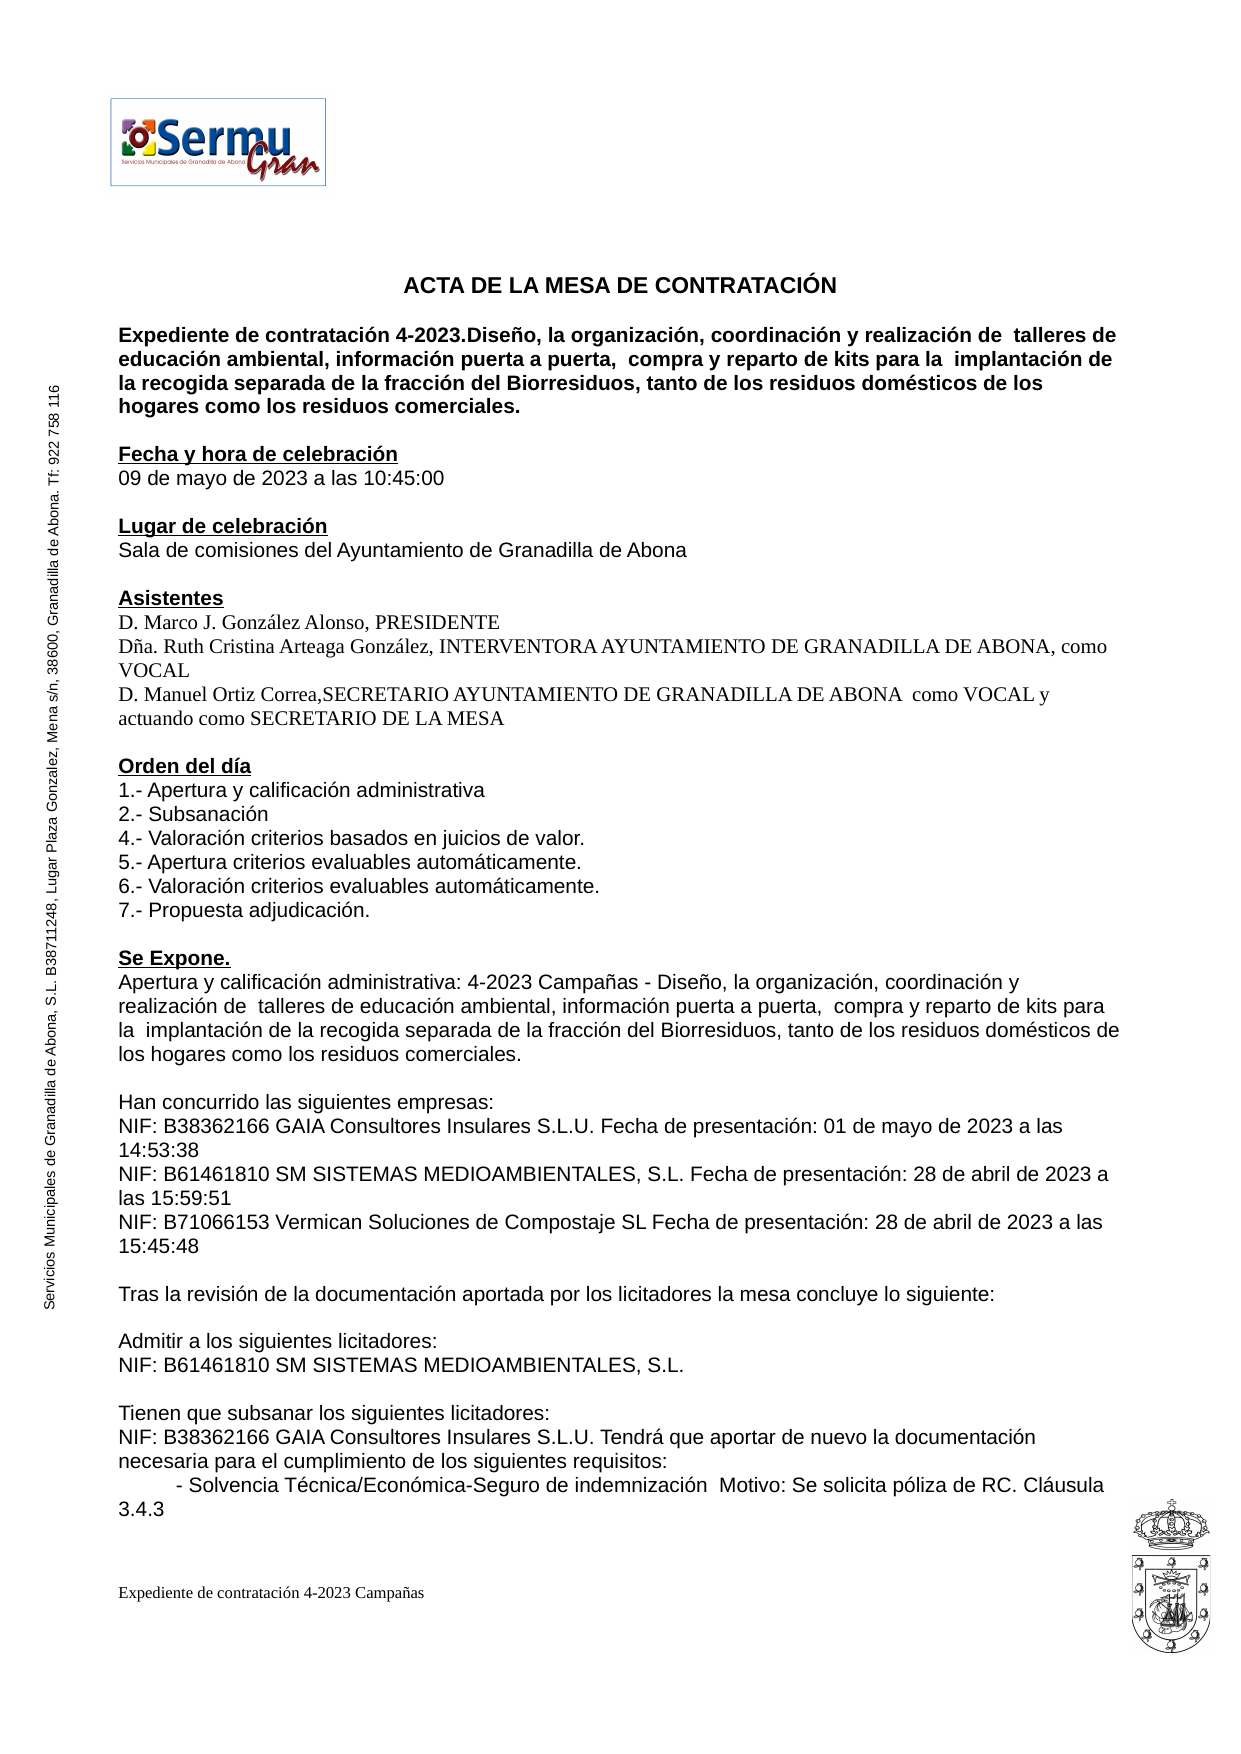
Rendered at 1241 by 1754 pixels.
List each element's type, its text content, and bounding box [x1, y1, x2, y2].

text Dña. Ruth Cristina Arteaga González, INTERVENTORA AYUNTAMIENTO DE GRANADILLA DE ABONA, como VOCAL [118, 634, 1122, 682]
text NIF: B38362166 GAIA Consultores Insulares S.L.U. Fecha de presentación: 01 de mayo de 2023 a las 14:53:38 [118, 1114, 1122, 1162]
text Lugar de celebración [118, 514, 1122, 538]
text 6.- Valoración criterios evaluables automáticamente. [118, 874, 1122, 898]
text 5.- Apertura criterios evaluables automáticamente. [118, 850, 1122, 874]
text NIF: B61461810 SM SISTEMAS MEDIOAMBIENTALES, S.L. Fecha de presentación: 28 de abril de 2023 a las 15:59:51 [118, 1162, 1122, 1209]
text Han concurrido las siguientes empresas: [118, 1090, 1122, 1114]
text Apertura y calificación administrativa: 4-2023 Campañas - Diseño, la organización, coordinación y realización de talleres de educación ambiental, información puerta a puerta, compra y reparto de kits para la implantación de la recogida separada de la fracción del Biorresiduos, tanto de los residuos domésticos de los hogares como los residuos comerciales. [118, 970, 1122, 1066]
text Admitir a los siguientes licitadores: [118, 1329, 1122, 1353]
picture [1132, 1499, 1211, 1653]
text Tras la revisión de la documentación aportada por los licitadores la mesa concluye lo siguiente: [118, 1281, 1122, 1305]
text D. Marco J. González Alonso, PRESIDENTE [118, 610, 1122, 634]
picture [102, 92, 335, 194]
text Se Expone. [118, 946, 1122, 970]
text ACTA DE LA MESA DE CONTRATACIÓN [118, 272, 1122, 298]
text Expediente de contratación 4-2023.Diseño, la organización, coordinación y realización de talleres de educación ambiental, información puerta a puerta, compra y reparto de kits para la implantación de la recogida separada de la fracción del Biorresiduos, tanto de los residuos domésticos de los hogares como los residuos comerciales. [118, 322, 1122, 418]
text 4.- Valoración criterios basados en juicios de valor. [118, 826, 1122, 850]
text Tienen que subsanar los siguientes licitadores: [118, 1401, 1122, 1425]
text 1.- Apertura y calificación administrativa [118, 778, 1122, 802]
text D. Manuel Ortiz Correa,SECRETARIO AYUNTAMIENTO DE GRANADILLA DE ABONA como VOCAL y actuando como SECRETARIO DE LA MESA [118, 682, 1122, 730]
text NIF: B71066153 Vermican Soluciones de Compostaje SL Fecha de presentación: 28 de abril de 2023 a las 15:45:48 [118, 1209, 1122, 1257]
text Asistentes [118, 586, 1122, 610]
text Sala de comisiones del Ayuntamiento de Granadilla de Abona [118, 538, 1122, 562]
text 09 de mayo de 2023 a las 10:45:00 [118, 466, 1122, 490]
text Fecha y hora de celebración [118, 442, 1122, 466]
text NIF: B38362166 GAIA Consultores Insulares S.L.U. Tendrá que aportar de nuevo la documentación necesaria para el cumplimiento de los siguientes requisitos: [118, 1425, 1122, 1473]
text NIF: B61461810 SM SISTEMAS MEDIOAMBIENTALES, S.L. [118, 1353, 1122, 1377]
text - Solvencia Técnica/Económica-Seguro de indemnización Motivo: Se solicita póliza de RC. Cláusula 3.4.3 [118, 1473, 1122, 1521]
text Orden del día [118, 754, 1122, 778]
text 2.- Subsanación [118, 802, 1122, 826]
text 7.- Propuesta adjudicación. [118, 898, 1122, 922]
